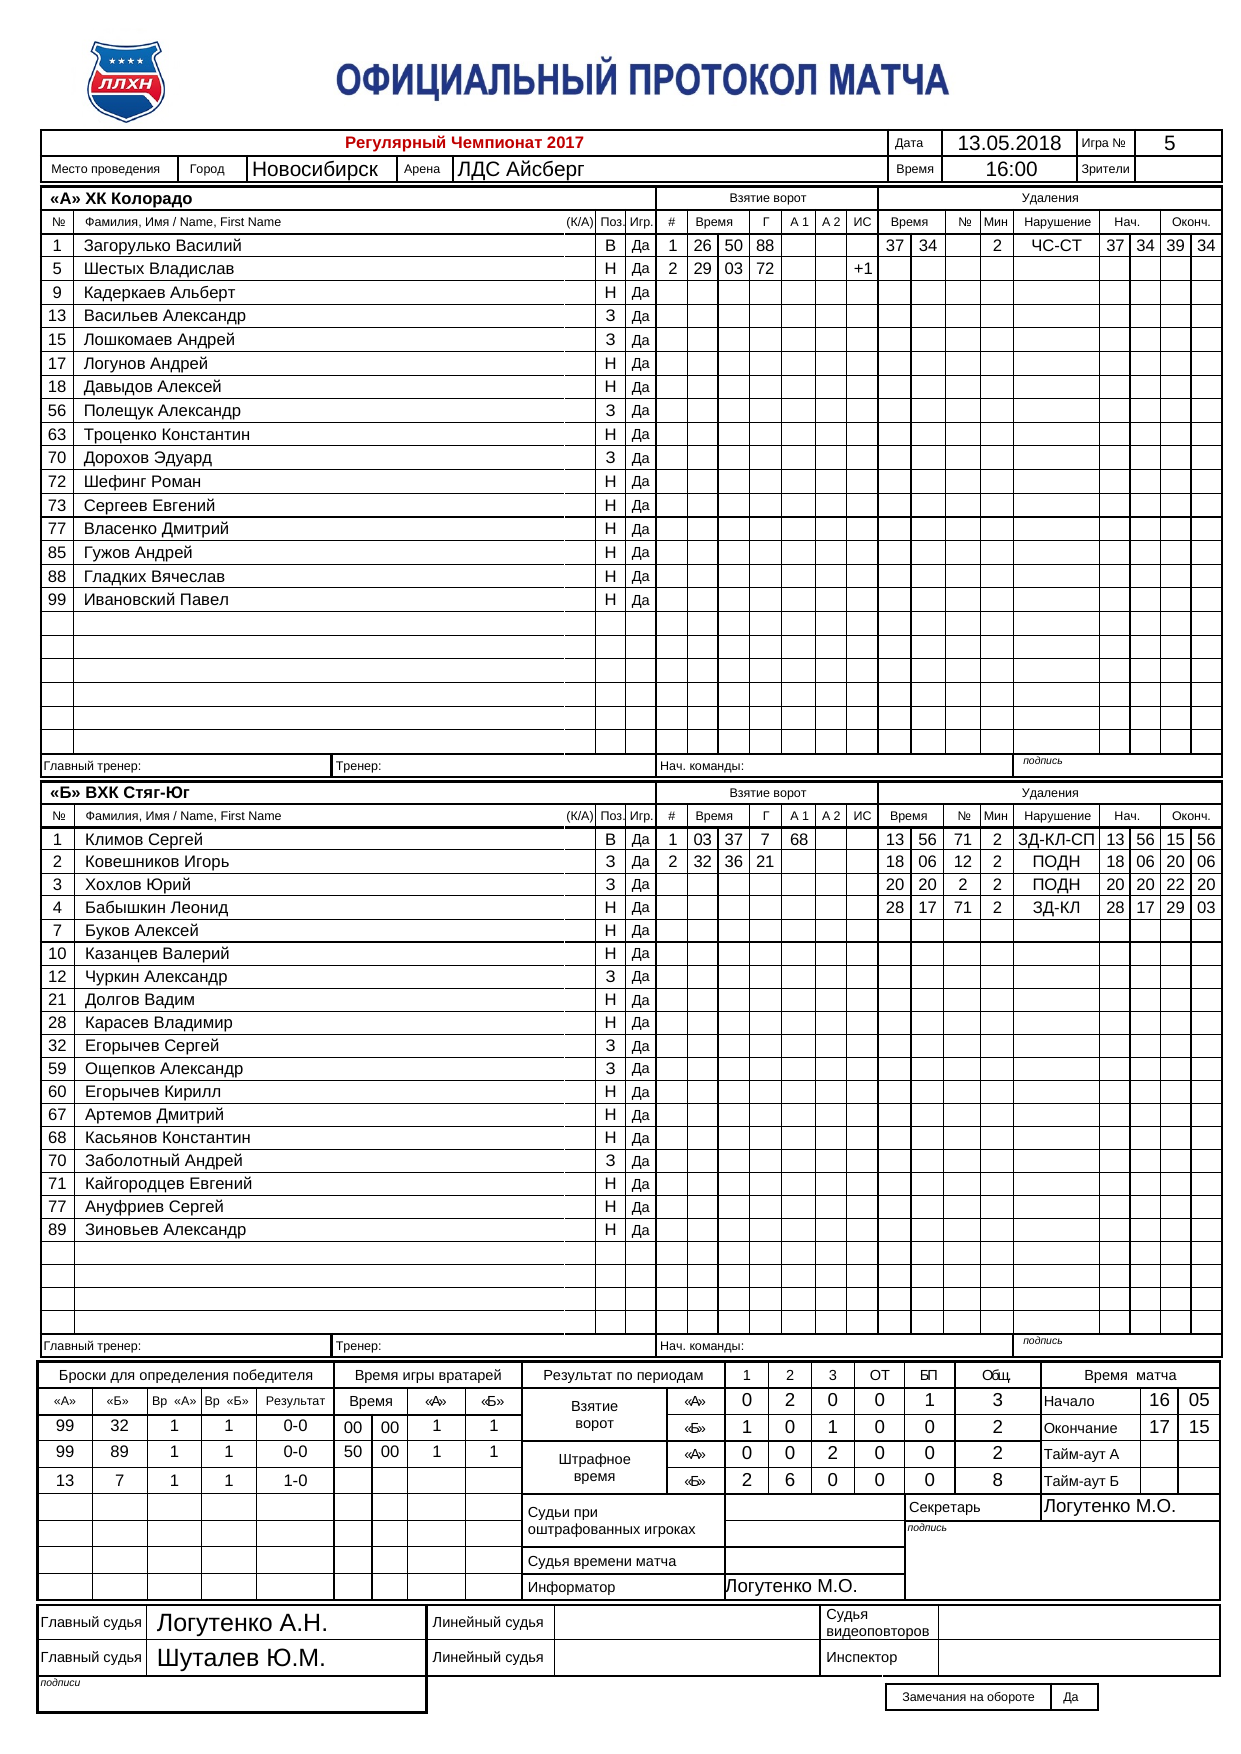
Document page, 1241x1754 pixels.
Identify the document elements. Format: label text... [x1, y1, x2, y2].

table_cell З [596, 874, 625, 895]
table_cell Да [626, 588, 655, 611]
table_cell [596, 1311, 625, 1333]
table_cell [816, 1058, 846, 1079]
table_cell [750, 1127, 781, 1149]
table_cell [912, 352, 945, 374]
table_cell [879, 446, 910, 469]
table_cell [944, 943, 980, 964]
table_cell Да [626, 376, 655, 398]
table_cell [946, 707, 980, 729]
table_cell [816, 1288, 846, 1310]
table_cell [1131, 683, 1160, 706]
table_cell [782, 1150, 815, 1172]
table_cell [1161, 352, 1190, 374]
table_cell [847, 1104, 877, 1126]
table_cell [688, 1012, 717, 1033]
table_cell [816, 1035, 846, 1057]
table_cell [148, 1547, 201, 1573]
table_cell [946, 328, 980, 351]
table_cell [42, 707, 73, 729]
table_cell [1014, 281, 1099, 303]
table_cell [847, 850, 877, 872]
table_cell [1100, 541, 1129, 564]
table_cell [565, 1196, 595, 1218]
table_cell [847, 1150, 877, 1172]
picture [5, 28, 1179, 129]
table_cell Да [626, 470, 655, 493]
table_cell 36 [719, 850, 749, 872]
table_cell [688, 1219, 717, 1241]
table_cell [565, 494, 595, 516]
table_cell «А» [408, 1389, 465, 1413]
table_cell Чуркин Александр [75, 966, 564, 987]
table_cell Полещук Александр [74, 399, 564, 422]
table_cell [879, 1081, 910, 1103]
table_cell [1014, 1035, 1099, 1057]
table_cell Игр. [626, 211, 655, 233]
table_cell [657, 1173, 687, 1195]
table_cell [42, 659, 73, 682]
table_cell [1161, 328, 1190, 351]
table_cell [816, 1173, 846, 1195]
table_cell [565, 1150, 595, 1172]
table_cell 06 [1131, 850, 1160, 872]
table_cell [1131, 1173, 1160, 1195]
table_cell [847, 446, 877, 469]
table_cell [657, 707, 687, 729]
table_cell [1014, 494, 1099, 516]
table_cell [816, 966, 846, 987]
table_cell [847, 565, 877, 587]
table_cell [944, 1012, 980, 1033]
table_cell 00 [373, 1416, 407, 1440]
table_cell [782, 730, 815, 753]
table_cell [565, 446, 595, 469]
table_cell [879, 1242, 910, 1264]
table_cell [596, 1288, 625, 1310]
table_cell [1161, 494, 1190, 516]
table_cell [1131, 636, 1160, 658]
table_cell [816, 257, 846, 280]
table_cell [1131, 989, 1160, 1011]
table_cell [719, 730, 749, 753]
table_cell [1161, 966, 1190, 987]
table_cell [1192, 423, 1221, 445]
table_cell [565, 1058, 595, 1079]
table_cell [782, 1196, 815, 1218]
table_cell [981, 541, 1013, 564]
table_cell № [944, 805, 980, 826]
table_cell Н [596, 588, 625, 611]
table_cell [719, 376, 749, 398]
table_cell 12 [42, 966, 74, 987]
table_cell [981, 588, 1013, 611]
table_cell [944, 1219, 980, 1241]
table_cell [782, 446, 815, 469]
table_cell 1 [812, 1415, 854, 1440]
table_cell Результат [257, 1389, 333, 1413]
table_cell [688, 1196, 717, 1218]
table_cell Н [596, 1219, 625, 1241]
table_cell [688, 1288, 717, 1310]
table_cell 67 [42, 1104, 74, 1126]
table_cell [1100, 1288, 1129, 1310]
table_cell [719, 1127, 749, 1149]
table_cell [946, 588, 980, 611]
table_cell [816, 470, 846, 493]
table_cell [1014, 1012, 1099, 1033]
table_cell [750, 683, 781, 706]
table_cell 17 [912, 896, 943, 918]
table_cell Зрители [1078, 157, 1134, 181]
table_cell Н [596, 423, 625, 445]
table_cell [1100, 470, 1129, 493]
table_cell [847, 1127, 877, 1149]
table_cell [912, 399, 945, 422]
table_cell [847, 305, 877, 327]
table_cell 9 [42, 281, 73, 303]
table_cell [981, 1104, 1013, 1126]
table_cell [42, 1242, 74, 1264]
table_cell 63 [42, 423, 73, 445]
table_cell [981, 423, 1013, 445]
table_cell [816, 235, 846, 256]
table_cell [1192, 683, 1221, 706]
table_cell [782, 1104, 815, 1126]
table_cell [565, 989, 595, 1011]
table_cell [688, 1104, 717, 1126]
table_cell [1131, 399, 1160, 422]
table_cell 34 [1131, 235, 1160, 256]
table_cell [981, 1081, 1013, 1103]
table_cell 0 [855, 1415, 904, 1440]
table_cell [912, 1288, 943, 1310]
table_cell [1100, 1196, 1129, 1218]
table_cell ИС [847, 211, 877, 233]
table_cell [719, 659, 749, 682]
table_cell [847, 707, 877, 729]
table_cell [1192, 1196, 1221, 1218]
table_cell 06 [912, 850, 943, 872]
table_cell [719, 989, 749, 1011]
table_cell 15 [42, 328, 73, 351]
table_cell 1 [148, 1416, 201, 1440]
table_cell [657, 1242, 687, 1264]
table_cell [688, 896, 717, 918]
table_cell [816, 612, 846, 634]
table_cell А 2 [816, 805, 846, 826]
table_cell Артемов Дмитрий [75, 1104, 564, 1126]
table_cell [981, 1127, 1013, 1149]
table_header ОТ [855, 1363, 904, 1387]
table_cell Хохлов Юрий [75, 874, 564, 895]
table_cell [750, 305, 781, 327]
table_cell [657, 1012, 687, 1033]
table_cell [74, 636, 564, 658]
table_cell Штрафное время [523, 1442, 666, 1493]
table_cell [1014, 565, 1099, 587]
table_cell [719, 352, 749, 374]
table_cell [750, 1150, 781, 1172]
table_cell «Б» [668, 1468, 724, 1493]
table_cell [750, 565, 781, 587]
table_cell [1131, 565, 1160, 587]
table_cell [657, 1081, 687, 1103]
table_cell [944, 989, 980, 1011]
table_cell [879, 1219, 910, 1241]
table_cell 3 [956, 1389, 1040, 1413]
table_cell [565, 659, 595, 682]
table_cell [719, 1288, 749, 1310]
table_cell Сергеев Евгений [74, 494, 564, 516]
table_cell [565, 1127, 595, 1149]
table_cell [879, 1127, 910, 1149]
table_cell [688, 966, 717, 987]
table_cell [657, 494, 687, 516]
table_cell [688, 541, 717, 564]
table_cell [816, 376, 846, 398]
table_cell [1131, 1150, 1160, 1172]
table_cell 1 [202, 1441, 256, 1467]
table_cell [816, 588, 846, 611]
table_cell [816, 1219, 846, 1241]
table_cell 15 [1179, 1415, 1219, 1440]
table_cell [688, 328, 717, 351]
table_cell [912, 446, 945, 469]
table_cell [1100, 1265, 1129, 1287]
table_cell [912, 1127, 943, 1149]
table_cell [946, 376, 980, 398]
table_cell [1161, 541, 1190, 564]
table_cell [1014, 966, 1099, 987]
table_cell Да [626, 352, 655, 374]
table_cell [782, 376, 815, 398]
table_cell [981, 328, 1013, 351]
table_cell [944, 1104, 980, 1126]
table_cell [1192, 565, 1221, 587]
table_cell [1131, 470, 1160, 493]
table_cell ЗД-КЛ-СП [1014, 829, 1099, 849]
table_cell [816, 399, 846, 422]
table_cell [657, 943, 687, 964]
table_cell [1141, 1441, 1177, 1467]
table_cell [750, 1104, 781, 1126]
table_cell [981, 257, 1013, 280]
table_cell [879, 399, 910, 422]
table_cell Васильев Александр [74, 305, 564, 327]
table_cell [782, 541, 815, 564]
table_cell 06 [1192, 850, 1221, 872]
table_cell [944, 920, 980, 941]
table_cell [782, 257, 815, 280]
table_cell [1161, 659, 1190, 682]
table_cell [782, 1265, 815, 1287]
table_cell [879, 659, 910, 682]
table_cell [847, 1173, 877, 1195]
table_cell [912, 683, 945, 706]
table_cell Линейный судья [428, 1606, 554, 1639]
table_cell [1100, 1012, 1129, 1033]
table_cell 5 [42, 257, 73, 280]
table_cell [1131, 1311, 1160, 1333]
table_cell [782, 1311, 815, 1333]
table_cell [1014, 1219, 1099, 1241]
table_cell [944, 1081, 980, 1103]
table_cell Ощепков Александр [75, 1058, 564, 1079]
table_cell [750, 281, 781, 303]
table_cell [879, 707, 910, 729]
table_cell [946, 636, 980, 658]
table_cell Город [179, 157, 246, 181]
table_cell [782, 1081, 815, 1103]
table_cell Власенко Дмитрий [74, 518, 564, 540]
table_cell [257, 1521, 333, 1546]
table_cell [75, 1242, 564, 1264]
table_cell 2 [726, 1468, 768, 1493]
table_cell [688, 470, 717, 493]
table_cell [1161, 1196, 1190, 1218]
table_cell 0 [726, 1442, 768, 1467]
table_cell [816, 1242, 846, 1264]
table_cell [912, 1150, 943, 1172]
table_cell 2 [981, 235, 1013, 256]
table_cell [912, 966, 943, 987]
table_cell [939, 1606, 1219, 1639]
table_cell 1 [148, 1468, 201, 1493]
table_cell [657, 1150, 687, 1172]
table_cell [782, 683, 815, 706]
table_cell [1100, 305, 1129, 327]
table_cell [202, 1521, 256, 1546]
table_cell [373, 1574, 407, 1599]
table_cell [74, 730, 564, 753]
table_cell [93, 1521, 147, 1546]
table_cell 18 [42, 376, 73, 398]
table_cell 70 [42, 1150, 74, 1172]
table_cell 71 [944, 896, 980, 918]
table_cell [719, 281, 749, 303]
table_cell [816, 707, 846, 729]
table_cell [912, 989, 943, 1011]
table_cell [847, 1196, 877, 1218]
table_cell [688, 1173, 717, 1195]
table_cell Главный тренер: [42, 755, 330, 776]
table_cell [946, 423, 980, 445]
table_cell [1014, 683, 1099, 706]
table_cell Да [626, 305, 655, 327]
table_cell [1014, 707, 1099, 729]
table_cell [1100, 399, 1129, 422]
table_cell Да [626, 829, 655, 849]
table_cell Время [335, 1389, 407, 1413]
table_cell Время [688, 805, 749, 826]
table_cell [946, 683, 980, 706]
table_cell [1161, 1242, 1190, 1264]
table_cell [981, 1242, 1013, 1264]
table_cell Н [596, 352, 625, 374]
table_cell 03 [1192, 896, 1221, 918]
table_cell [1014, 1196, 1099, 1218]
table_cell [688, 446, 717, 469]
table_cell 56 [1131, 829, 1160, 849]
table_cell Долгов Вадим [75, 989, 564, 1011]
table_cell [981, 943, 1013, 964]
table_header Дата [889, 131, 941, 155]
table_cell [719, 494, 749, 516]
table_cell ПОДН [1014, 874, 1099, 895]
table_cell 03 [688, 829, 717, 849]
table_header 1 [726, 1363, 768, 1387]
table_cell [946, 446, 980, 469]
table_cell [565, 612, 595, 634]
table_cell 1 [408, 1441, 465, 1467]
table_cell [1131, 588, 1160, 611]
table_cell [1014, 920, 1099, 941]
table_cell 32 [42, 1035, 74, 1057]
table_cell 1 [202, 1468, 256, 1493]
table_cell Лошкомаев Андрей [74, 328, 564, 351]
table_cell [750, 1173, 781, 1195]
table_cell [1161, 1311, 1190, 1333]
table_cell [657, 989, 687, 1011]
table_cell [1014, 612, 1099, 634]
table_cell +1 [847, 257, 877, 280]
table_cell [981, 1150, 1013, 1172]
table_cell [1192, 352, 1221, 374]
table_cell [912, 328, 945, 351]
table_cell З [596, 399, 625, 422]
table_cell [1131, 305, 1160, 327]
table_cell [1192, 1173, 1221, 1195]
table_cell 7 [93, 1468, 147, 1493]
table_cell [847, 235, 877, 256]
table_cell [981, 446, 1013, 469]
table_cell ИС [847, 805, 877, 826]
table_cell [1192, 281, 1221, 303]
table_cell Вр «А» [148, 1389, 201, 1413]
table_cell [944, 1035, 980, 1057]
table_cell [847, 636, 877, 658]
table_cell [946, 494, 980, 516]
table_cell 77 [42, 1196, 74, 1218]
table_cell 00 [335, 1416, 371, 1440]
table_cell А 1 [782, 805, 815, 826]
table_cell [719, 1265, 749, 1287]
table_cell Да [626, 1081, 655, 1103]
table_header Броски для определения победителя [39, 1363, 333, 1387]
table_cell [688, 1035, 717, 1057]
table_cell 32 [93, 1416, 147, 1440]
table_cell [750, 1288, 781, 1310]
table_cell В [596, 235, 625, 256]
table_cell [42, 1265, 74, 1287]
table_cell [688, 612, 717, 634]
table_cell [782, 1173, 815, 1195]
table_cell А 1 [782, 211, 815, 233]
table_cell 7 [42, 920, 74, 941]
table_cell подпись [1014, 1335, 1221, 1356]
table_cell [719, 588, 749, 611]
table_cell [1192, 966, 1221, 987]
table_cell Кадеркаев Альберт [74, 281, 564, 303]
table_cell Бабышкин Леонид [75, 896, 564, 918]
table_cell [946, 281, 980, 303]
table_cell [912, 257, 945, 280]
table_header 13.05.2018 [943, 131, 1076, 155]
table_cell [879, 494, 910, 516]
table_cell [335, 1521, 371, 1546]
table_cell [657, 874, 687, 895]
table_cell [879, 966, 910, 987]
table_cell [1192, 305, 1221, 327]
table_cell [688, 683, 717, 706]
table_cell [912, 1173, 943, 1195]
table_cell 59 [42, 1058, 74, 1079]
table_cell [1161, 305, 1190, 327]
table_cell [750, 1012, 781, 1033]
table_cell Да [626, 989, 655, 1011]
table_cell [74, 707, 564, 729]
table_cell [1161, 1012, 1190, 1033]
table_cell [1014, 1127, 1099, 1149]
table_cell [750, 989, 781, 1011]
table_cell З [596, 966, 625, 987]
table_cell [879, 1104, 910, 1126]
table_cell А 2 [816, 211, 846, 233]
table_cell [1100, 636, 1129, 658]
table_cell 18 [879, 850, 910, 872]
table_cell [688, 1058, 717, 1079]
table_cell [816, 328, 846, 351]
table_cell Инспектор [821, 1640, 938, 1675]
table_cell З [596, 328, 625, 351]
table_cell [1179, 1441, 1219, 1467]
table_cell [1161, 565, 1190, 587]
table_cell 99 [39, 1416, 92, 1440]
table_cell [1131, 659, 1160, 682]
table_cell В [596, 829, 625, 849]
table_cell [981, 1288, 1013, 1310]
table_cell [555, 1606, 819, 1639]
table_cell [816, 659, 846, 682]
table_cell [719, 328, 749, 351]
table_cell 16:00 [943, 157, 1076, 181]
table_cell [1014, 659, 1099, 682]
table_cell [750, 966, 781, 987]
table_cell [912, 423, 945, 445]
table_cell Ивановский Павел [74, 588, 564, 611]
table_cell [1100, 446, 1129, 469]
table_cell Н [596, 257, 625, 280]
table_cell [1100, 352, 1129, 374]
table_cell [1014, 730, 1099, 753]
table_cell 72 [750, 257, 781, 280]
table_cell [1161, 730, 1190, 753]
table_cell [657, 376, 687, 398]
table_cell 2 [981, 896, 1013, 918]
table_cell [1100, 518, 1129, 540]
table_cell 50 [719, 235, 749, 256]
table_cell [879, 943, 910, 964]
table_cell [981, 636, 1013, 658]
table_cell [750, 352, 781, 374]
table_cell [596, 707, 625, 729]
table_cell [912, 305, 945, 327]
table_cell Тренер: [333, 755, 655, 776]
table_cell [1192, 1035, 1221, 1057]
table_cell [39, 1547, 92, 1573]
table_cell [688, 707, 717, 729]
table_cell [657, 352, 687, 374]
table_cell 21 [42, 989, 74, 1011]
table_cell З [596, 446, 625, 469]
table_cell [719, 1035, 749, 1057]
table_cell «Б» [93, 1389, 147, 1413]
table_cell Казанцев Валерий [75, 943, 564, 964]
table_cell [565, 1311, 595, 1333]
table_cell [688, 518, 717, 540]
table_cell [912, 659, 945, 682]
table_cell [912, 636, 945, 658]
table_cell [816, 829, 846, 849]
table_cell [688, 1081, 717, 1103]
table_cell 1 [408, 1416, 465, 1440]
table_cell [946, 470, 980, 493]
table_cell [719, 1242, 749, 1264]
table_cell [75, 1288, 564, 1310]
table_cell Егорычев Сергей [75, 1035, 564, 1057]
table_cell [466, 1521, 521, 1546]
table_cell [1131, 376, 1160, 398]
table_cell [148, 1494, 201, 1520]
table_cell [1014, 1104, 1099, 1126]
table_cell [847, 328, 877, 351]
table_cell [1192, 1058, 1221, 1079]
table_cell [719, 541, 749, 564]
table_cell [565, 352, 595, 374]
table_cell [816, 1012, 846, 1033]
table_cell [1131, 1196, 1160, 1218]
table_cell [879, 1150, 910, 1172]
table_cell [1099, 1682, 1220, 1711]
table_cell [719, 1150, 749, 1172]
table_cell [428, 1677, 882, 1711]
table_cell Поз. [596, 211, 625, 233]
table_cell № [42, 805, 74, 826]
table_cell [750, 470, 781, 493]
table_cell [981, 1311, 1013, 1333]
table_cell Н [596, 1081, 625, 1103]
table_cell [719, 470, 749, 493]
table_cell [1014, 328, 1099, 351]
table_cell [912, 1104, 943, 1126]
table_cell [466, 1547, 521, 1573]
table_cell [1161, 1265, 1190, 1287]
table_cell [1161, 518, 1190, 540]
table_cell [39, 1521, 92, 1546]
table_cell Да [626, 423, 655, 445]
table_cell [1192, 636, 1221, 658]
table_cell [1131, 943, 1160, 964]
table_cell [1014, 518, 1099, 540]
table_cell [1161, 707, 1190, 729]
table_cell [816, 565, 846, 587]
table_cell [1192, 446, 1221, 469]
table_cell [1131, 966, 1160, 987]
table_cell [912, 565, 945, 587]
table_cell 2 [944, 874, 980, 895]
table_cell [1192, 470, 1221, 493]
table_cell [946, 518, 980, 540]
table_cell Зиновьев Александр [75, 1219, 564, 1241]
table_cell 17 [1131, 896, 1160, 918]
table_cell 32 [688, 850, 717, 872]
table_cell [981, 281, 1013, 303]
table_cell Да [626, 281, 655, 303]
table_cell [1161, 1127, 1190, 1149]
table_cell Ковешников Игорь [75, 850, 564, 872]
table_cell 21 [750, 850, 781, 872]
table_cell [750, 920, 781, 941]
table_cell [1131, 920, 1160, 941]
table_cell [565, 1104, 595, 1126]
table_header Игра № [1078, 131, 1134, 155]
table_cell 20 [1100, 874, 1129, 895]
table_cell [719, 966, 749, 987]
table_cell [657, 1127, 687, 1149]
table_cell 2 [981, 829, 1013, 849]
table_cell [847, 730, 877, 753]
table_cell [1192, 659, 1221, 682]
table_cell [879, 1196, 910, 1218]
table_cell подпись [1014, 755, 1221, 776]
table_cell [782, 1012, 815, 1033]
table_cell [847, 1058, 877, 1079]
table_cell [1131, 446, 1160, 469]
table_cell [782, 920, 815, 941]
table_cell 13 [42, 305, 73, 327]
table_cell [565, 966, 595, 987]
table_cell [565, 896, 595, 918]
table_cell ЧС-СТ [1014, 235, 1099, 256]
table_cell 2 [981, 874, 1013, 895]
table_cell Секретарь [906, 1495, 1040, 1520]
table_cell [847, 518, 877, 540]
table_cell [946, 235, 980, 256]
table_cell [148, 1521, 201, 1546]
table_cell 88 [42, 565, 73, 587]
table_cell [847, 541, 877, 564]
table_cell [750, 1219, 781, 1241]
table_cell [782, 588, 815, 611]
table_cell [596, 683, 625, 706]
table_cell Логунов Андрей [74, 352, 564, 374]
table_cell Да [626, 966, 655, 987]
table_cell 34 [912, 235, 945, 256]
table_cell [847, 423, 877, 445]
table_cell [719, 305, 749, 327]
table_cell [719, 1173, 749, 1195]
table_cell [726, 1495, 904, 1520]
table_cell [74, 683, 564, 706]
table_cell [42, 612, 73, 634]
table_cell [946, 352, 980, 374]
table_cell Да [626, 1173, 655, 1195]
table_cell [657, 541, 687, 564]
table_cell [1131, 1035, 1160, 1057]
table_cell Нарушение [1014, 211, 1099, 233]
table_header «Б» ВХК Стяг-Юг [42, 783, 655, 803]
table_cell [626, 1265, 655, 1287]
table_cell # [657, 211, 687, 233]
table_cell [912, 730, 945, 753]
table_cell [981, 1012, 1013, 1033]
table_cell [42, 1311, 74, 1333]
table_cell Логутенко М.О. [726, 1575, 904, 1599]
table_cell [408, 1494, 465, 1520]
table_cell Тренер: [333, 1335, 655, 1356]
table_cell [981, 518, 1013, 540]
table_cell [719, 683, 749, 706]
table_cell [565, 1242, 595, 1264]
table_cell [847, 494, 877, 516]
table_cell [946, 399, 980, 422]
table_cell [750, 730, 781, 753]
table_cell ЛДС Айсберг [454, 157, 887, 181]
table_cell Н [596, 281, 625, 303]
table_cell 17 [42, 352, 73, 374]
table_cell [782, 1058, 815, 1079]
table_cell [879, 612, 910, 634]
table_cell [1131, 328, 1160, 351]
table_cell [1014, 1150, 1099, 1172]
table_cell [565, 1288, 595, 1310]
table_cell [1131, 494, 1160, 516]
table_cell [565, 541, 595, 564]
table_cell [688, 1265, 717, 1287]
table_cell [719, 1081, 749, 1103]
table_cell [688, 423, 717, 445]
table_cell [596, 659, 625, 682]
table_cell [657, 1288, 687, 1310]
table_cell [1192, 588, 1221, 611]
table_cell «А» [668, 1442, 724, 1467]
table_cell [565, 376, 595, 398]
table_cell [750, 1058, 781, 1079]
table_cell [688, 1242, 717, 1264]
table_cell [657, 966, 687, 987]
table_cell [688, 1150, 717, 1172]
table_cell [847, 470, 877, 493]
table_cell [847, 1265, 877, 1287]
table_cell 1 [148, 1441, 201, 1467]
table_cell [719, 896, 749, 918]
table_cell [782, 943, 815, 964]
table_cell [1100, 1242, 1129, 1264]
table_cell [750, 1081, 781, 1103]
table_cell [1161, 989, 1190, 1011]
table_cell [750, 541, 781, 564]
table_cell 20 [1192, 874, 1221, 895]
table_cell 1 [905, 1389, 954, 1413]
table_cell 12 [944, 850, 980, 872]
table_cell [1100, 1127, 1129, 1149]
table_cell [981, 352, 1013, 374]
table_header Регулярный Чемпионат 2017 [42, 131, 887, 155]
table_cell [879, 305, 910, 327]
table_cell [912, 588, 945, 611]
table_cell [750, 376, 781, 398]
table_header 2 [769, 1363, 811, 1387]
table_cell [750, 1035, 781, 1057]
table_cell 99 [42, 588, 73, 611]
table_cell [847, 989, 877, 1011]
table_cell [657, 1265, 687, 1287]
table_cell [1161, 636, 1190, 658]
table_cell [750, 943, 781, 964]
table_cell З [596, 1058, 625, 1079]
table_cell [1192, 1311, 1221, 1333]
table_cell [944, 966, 980, 987]
table_cell Н [596, 943, 625, 964]
table_cell Нач. [1100, 211, 1160, 233]
table_cell 29 [1161, 896, 1190, 918]
table_cell 29 [688, 257, 717, 280]
table_cell 0 [855, 1389, 904, 1413]
table_cell [816, 943, 846, 964]
table_cell [816, 920, 846, 941]
table_cell [688, 376, 717, 398]
table_cell [657, 305, 687, 327]
table_cell Да [626, 257, 655, 280]
table_cell 28 [42, 1012, 74, 1033]
table_cell 2 [981, 850, 1013, 872]
table_cell [688, 1127, 717, 1149]
table_cell [981, 399, 1013, 422]
table_cell 2 [956, 1442, 1040, 1467]
table_cell Нач. команды: [657, 755, 1012, 776]
table_cell [565, 1081, 595, 1103]
table_cell [1014, 541, 1099, 564]
table_cell [1161, 1173, 1190, 1195]
table_cell [657, 1196, 687, 1218]
table_cell [626, 636, 655, 658]
table_cell [1014, 1058, 1099, 1079]
table_cell Да [626, 1150, 655, 1172]
table_cell [782, 565, 815, 587]
table_cell Троценко Константин [74, 423, 564, 445]
table_cell [782, 235, 815, 256]
table_cell [944, 1058, 980, 1079]
table_cell 20 [1161, 850, 1190, 872]
table_cell [42, 1288, 74, 1310]
table_cell [1014, 470, 1099, 493]
table_cell [1131, 1265, 1160, 1287]
table_cell [847, 281, 877, 303]
table_cell [1131, 541, 1160, 564]
table_cell Окончание [1042, 1415, 1140, 1440]
table_cell [847, 1219, 877, 1241]
table_cell [1192, 494, 1221, 516]
table_cell [688, 659, 717, 682]
table_cell [719, 1058, 749, 1079]
table_cell [1131, 1081, 1160, 1103]
table_cell 85 [42, 541, 73, 564]
table_cell [565, 683, 595, 706]
table_cell [1131, 612, 1160, 634]
table_cell [408, 1468, 465, 1493]
table_cell [373, 1521, 407, 1546]
table_cell Н [596, 1104, 625, 1126]
table_cell [1161, 920, 1190, 941]
table_cell [782, 423, 815, 445]
table_cell [816, 1150, 846, 1172]
table_cell [981, 565, 1013, 587]
table_cell [1161, 1150, 1190, 1172]
table_cell Судья времени матча [523, 1548, 724, 1573]
table_cell [74, 659, 564, 682]
table_cell Г [750, 805, 781, 826]
table_cell Логутенко М.О. [1042, 1495, 1219, 1520]
table_cell 99 [39, 1441, 92, 1467]
table_cell [782, 470, 815, 493]
table_cell Мин [981, 211, 1013, 233]
table_cell 89 [42, 1219, 74, 1241]
table_cell [657, 659, 687, 682]
table_cell [816, 281, 846, 303]
table_cell Г [750, 211, 781, 233]
table_cell [879, 541, 910, 564]
table_cell [879, 1265, 910, 1287]
table_cell [1014, 989, 1099, 1011]
table_cell [1131, 1242, 1160, 1264]
table_cell [1100, 1035, 1129, 1057]
table_cell Заболотный Андрей [75, 1150, 564, 1172]
table_cell [847, 1242, 877, 1264]
table_cell Н [596, 1127, 625, 1149]
table_cell 60 [42, 1081, 74, 1103]
table_cell [565, 235, 595, 256]
table_cell [596, 730, 625, 753]
table_cell [1192, 707, 1221, 729]
table_cell подпись [906, 1522, 1219, 1599]
table_cell подписи [39, 1677, 425, 1711]
table_cell [782, 1288, 815, 1310]
table_cell [1131, 352, 1160, 374]
table_cell [657, 399, 687, 422]
table_cell 16 [1141, 1389, 1177, 1413]
table_cell «А» [39, 1389, 92, 1413]
table_cell [626, 659, 655, 682]
table_cell Н [596, 989, 625, 1011]
table_cell [719, 1012, 749, 1033]
table_cell [879, 588, 910, 611]
table_cell 3 [42, 874, 74, 895]
table_cell [335, 1494, 371, 1520]
table_cell [657, 1104, 687, 1126]
table_cell [1014, 305, 1099, 327]
table_cell Да [626, 494, 655, 516]
table_cell [1161, 446, 1190, 469]
table_cell [688, 281, 717, 303]
table_cell [816, 1311, 846, 1333]
table_cell [626, 707, 655, 729]
table_cell [847, 352, 877, 374]
table_cell [657, 1311, 687, 1333]
table_cell [847, 943, 877, 964]
table_cell [1192, 730, 1221, 753]
table_cell [782, 874, 815, 895]
table_cell [1100, 1058, 1129, 1079]
table_cell Судья видеоповторов [821, 1606, 938, 1639]
table_cell 70 [42, 446, 73, 469]
table_cell [879, 1173, 910, 1195]
table_cell [1131, 1288, 1160, 1310]
table_cell [466, 1494, 521, 1520]
table_cell [719, 920, 749, 941]
table_cell Фамилия, Имя / Name, First Name [75, 805, 565, 826]
table_cell [750, 518, 781, 540]
table_cell Информатор [523, 1575, 724, 1599]
table_cell Н [596, 1173, 625, 1195]
table_cell ПОДН [1014, 850, 1099, 872]
table_cell [565, 423, 595, 445]
table_cell [1100, 1219, 1129, 1241]
table_cell Да [626, 1035, 655, 1057]
table_cell [816, 423, 846, 445]
table_cell Н [596, 920, 625, 941]
table_cell [657, 896, 687, 918]
table_cell [596, 612, 625, 634]
table_cell 20 [1131, 874, 1160, 895]
table_cell [75, 1311, 564, 1333]
table_cell [466, 1574, 521, 1599]
table_cell [750, 707, 781, 729]
table_cell [565, 257, 595, 280]
table_cell 37 [1100, 235, 1129, 256]
table_cell [944, 1288, 980, 1310]
table_cell 28 [879, 896, 910, 918]
table_cell [1100, 683, 1129, 706]
table_cell [981, 683, 1013, 706]
table_cell [596, 1265, 625, 1287]
table_cell [42, 730, 73, 753]
table_cell [596, 1242, 625, 1264]
table_cell Место проведения [42, 157, 177, 181]
table_cell [981, 305, 1013, 327]
table_cell 03 [719, 257, 749, 280]
table_cell [626, 730, 655, 753]
table_cell Да [626, 446, 655, 469]
table_cell [912, 376, 945, 398]
table_cell [373, 1547, 407, 1573]
table_cell [1192, 399, 1221, 422]
table_cell [565, 730, 595, 753]
table_cell [750, 423, 781, 445]
table_cell Н [596, 565, 625, 587]
table_cell [1192, 612, 1221, 634]
table_cell [847, 1035, 877, 1057]
table_cell [1100, 966, 1129, 987]
table_cell Дорохов Эдуард [74, 446, 564, 469]
table_cell [847, 1081, 877, 1103]
table_cell [879, 636, 910, 658]
table_cell [1131, 1104, 1160, 1126]
table_cell [847, 920, 877, 941]
table_cell 1 [202, 1416, 256, 1440]
table_cell [565, 565, 595, 587]
table_cell [1161, 943, 1190, 964]
table_cell [750, 494, 781, 516]
table_cell [335, 1547, 371, 1573]
table_cell [879, 352, 910, 374]
table_cell Нач. [1100, 805, 1160, 826]
table_cell [688, 565, 717, 587]
table_cell [912, 1058, 943, 1079]
table_cell [782, 1242, 815, 1264]
table_cell [1014, 1242, 1099, 1264]
table_cell [847, 612, 877, 634]
table_cell [847, 588, 877, 611]
table_cell [565, 1173, 595, 1195]
table_cell 68 [42, 1127, 74, 1149]
table_cell [657, 423, 687, 445]
table_cell [939, 1640, 1219, 1675]
table_cell [816, 1196, 846, 1218]
table_cell Да [626, 1012, 655, 1033]
table_cell Логутенко А.Н. [147, 1606, 425, 1639]
table_cell [688, 943, 717, 964]
table_cell 71 [42, 1173, 74, 1195]
table_cell [565, 920, 595, 941]
table_cell Да [626, 1219, 655, 1241]
table_cell 0 [812, 1468, 854, 1493]
table_cell 05 [1179, 1389, 1219, 1413]
table_cell [981, 1173, 1013, 1195]
table_cell [782, 850, 815, 872]
table_cell [74, 612, 564, 634]
table_cell [726, 1521, 904, 1546]
table_cell 0 [855, 1442, 904, 1467]
table_header Взятие ворот [657, 188, 877, 209]
table_cell Да [626, 896, 655, 918]
table_cell 22 [1161, 874, 1190, 895]
table_cell [657, 588, 687, 611]
table_cell [565, 399, 595, 422]
table_cell [1131, 1219, 1160, 1241]
table_cell [816, 1127, 846, 1149]
table_cell [816, 1081, 846, 1103]
table_cell [1161, 1081, 1190, 1103]
table_cell [466, 1468, 521, 1493]
table_cell [981, 1058, 1013, 1079]
table_cell Да [626, 920, 655, 941]
table_cell [719, 423, 749, 445]
table_cell (К/А) [565, 211, 595, 233]
table_cell [816, 683, 846, 706]
table_cell [912, 920, 943, 941]
table_cell [719, 1104, 749, 1126]
table_cell [408, 1521, 465, 1546]
table_cell [657, 328, 687, 351]
table_cell [688, 494, 717, 516]
table_cell [981, 376, 1013, 398]
table_cell 2 [812, 1442, 854, 1467]
table_cell [1131, 281, 1160, 303]
table_cell [1141, 1468, 1177, 1493]
table_cell [782, 612, 815, 634]
table_cell Н [596, 518, 625, 540]
table_cell [1192, 920, 1221, 941]
table_cell Да [626, 1104, 655, 1126]
table_cell [565, 1219, 595, 1241]
table_cell [981, 659, 1013, 682]
table_cell [626, 1288, 655, 1310]
table_cell [202, 1494, 256, 1520]
table_cell Время [879, 211, 945, 233]
table_cell [565, 1035, 595, 1057]
table_cell [912, 470, 945, 493]
table_cell [688, 920, 717, 941]
table_cell [912, 943, 943, 964]
table_cell [657, 1035, 687, 1057]
table_cell [782, 989, 815, 1011]
table_cell 7 [750, 829, 781, 849]
table_cell Да [626, 565, 655, 587]
table_cell 0 [905, 1468, 954, 1493]
table_cell [1100, 1150, 1129, 1172]
table_cell [335, 1468, 371, 1493]
table_cell [1100, 943, 1129, 964]
table_cell [555, 1640, 819, 1675]
table_cell [1014, 588, 1099, 611]
table_cell [257, 1494, 333, 1520]
table_cell [719, 1219, 749, 1241]
table_cell [565, 518, 595, 540]
table_header Результат по периодам [523, 1363, 724, 1387]
table_cell 0 [855, 1468, 904, 1493]
table_cell Гладких Вячеслав [74, 565, 564, 587]
table_cell [816, 850, 846, 872]
table_cell 56 [912, 829, 943, 849]
table_cell Оконч. [1161, 805, 1221, 826]
table_cell [944, 1242, 980, 1264]
table_cell [1014, 1265, 1099, 1287]
table_cell [1161, 257, 1190, 280]
table_cell Да [626, 518, 655, 540]
table_cell [879, 518, 910, 540]
table_header Взятие ворот [657, 783, 877, 803]
table_cell [750, 328, 781, 351]
table_cell [944, 1127, 980, 1149]
table_cell [42, 683, 73, 706]
table_cell [1131, 1058, 1160, 1079]
table_header Время игры вратарей [335, 1363, 521, 1387]
table_cell [750, 636, 781, 658]
table_cell [1192, 257, 1221, 280]
table_cell «А» [668, 1389, 724, 1413]
table_cell [1131, 518, 1160, 540]
table_cell [816, 352, 846, 374]
table_cell [816, 541, 846, 564]
table_cell [1100, 376, 1129, 398]
table_cell «Б » [466, 1389, 521, 1413]
table_cell Ануфриев Сергей [75, 1196, 564, 1218]
table_cell [719, 943, 749, 964]
table_cell [688, 399, 717, 422]
table_cell [1131, 1127, 1160, 1149]
table_cell [912, 1012, 943, 1033]
table_cell [946, 659, 980, 682]
table_cell [1014, 1311, 1099, 1333]
table_cell [565, 874, 595, 895]
table_cell [1192, 328, 1221, 351]
table_cell Игр. [626, 805, 655, 826]
table_cell [1192, 1127, 1221, 1149]
table_cell [719, 707, 749, 729]
table_cell [912, 1035, 943, 1057]
table_cell Шуталев Ю.М. [147, 1640, 425, 1675]
table_cell [719, 446, 749, 469]
table_cell [719, 565, 749, 587]
table_cell [879, 281, 910, 303]
table_cell [879, 328, 910, 351]
table_cell [879, 730, 910, 753]
table_cell [719, 636, 749, 658]
table_cell [688, 1311, 717, 1333]
table_cell «Б» [668, 1415, 724, 1440]
table_cell Вр «Б» [202, 1389, 256, 1413]
table_cell [408, 1574, 465, 1599]
table_cell 88 [750, 235, 781, 256]
table_cell [879, 920, 910, 941]
table_cell [257, 1574, 333, 1599]
table_cell 2 [657, 850, 687, 872]
table_cell 0 [905, 1415, 954, 1440]
table_cell Линейный судья [428, 1640, 554, 1675]
table_cell [981, 494, 1013, 516]
table_cell 0-0 [257, 1416, 333, 1440]
table_cell 77 [42, 518, 73, 540]
table_cell 2 [769, 1389, 811, 1413]
table_cell [1161, 588, 1190, 611]
table_cell [816, 636, 846, 658]
table_cell 0 [905, 1442, 954, 1467]
table_cell Судьи при оштрафованных игроках [523, 1495, 724, 1546]
table_cell [657, 470, 687, 493]
table_cell [1100, 1081, 1129, 1103]
table_cell [1131, 730, 1160, 753]
table_cell [1014, 943, 1099, 964]
table_cell Нарушение [1014, 805, 1099, 826]
table_cell Да [626, 235, 655, 256]
table_cell [847, 683, 877, 706]
table_cell [879, 989, 910, 1011]
table_cell 17 [1141, 1415, 1177, 1440]
table_cell 18 [1100, 850, 1129, 872]
table_cell [565, 281, 595, 303]
table_cell Да [626, 1196, 655, 1218]
table_cell [373, 1494, 407, 1520]
table_cell 50 [335, 1441, 371, 1467]
table_cell 56 [42, 399, 73, 422]
table_cell [75, 1265, 564, 1287]
table_cell [816, 518, 846, 540]
table_cell [879, 376, 910, 398]
table_cell 0 [769, 1442, 811, 1467]
table_cell [883, 1677, 1220, 1681]
table_cell Да [626, 943, 655, 964]
table_cell [565, 1265, 595, 1287]
table_cell [912, 612, 945, 634]
table_cell [39, 1494, 92, 1520]
table_cell [1161, 399, 1190, 422]
table_cell [1161, 281, 1190, 303]
table_cell Арена [398, 157, 452, 181]
table_cell [1161, 1104, 1190, 1126]
table_header Замечания на обороте [887, 1685, 1050, 1709]
table_cell [1192, 1081, 1221, 1103]
table_cell [1161, 612, 1190, 634]
table_cell [1131, 423, 1160, 445]
table_header Удаления [879, 188, 1221, 209]
table_cell 1-0 [257, 1468, 333, 1493]
table_cell [657, 446, 687, 469]
table_cell З [596, 1035, 625, 1057]
table_cell [657, 730, 687, 753]
table_cell [719, 1311, 749, 1333]
table_cell [1192, 1150, 1221, 1172]
table_cell Нач. команды: [657, 1335, 1012, 1356]
table_cell [688, 989, 717, 1011]
table_cell [1136, 157, 1221, 181]
table_cell 1 [657, 829, 687, 849]
table_cell [782, 399, 815, 422]
table_cell Время [879, 805, 943, 826]
table_cell № [946, 211, 980, 233]
table_cell [1131, 1012, 1160, 1033]
table_cell [750, 1196, 781, 1218]
table_cell [565, 328, 595, 351]
table_cell [879, 565, 910, 587]
table_cell Кайгородцев Евгений [75, 1173, 564, 1195]
table_header Да [1052, 1685, 1097, 1709]
table_cell Оконч. [1161, 211, 1221, 233]
table_cell 13 [879, 829, 910, 849]
table_cell [657, 518, 687, 540]
table_cell [93, 1494, 147, 1520]
table_cell [816, 989, 846, 1011]
table_cell 37 [719, 829, 749, 849]
table_cell [912, 1196, 943, 1218]
table_cell Да [626, 541, 655, 564]
table_cell [1100, 920, 1129, 941]
table_cell 2 [956, 1415, 1040, 1440]
table_cell № [42, 211, 73, 233]
table_cell 0 [726, 1389, 768, 1413]
table_cell 20 [912, 874, 943, 895]
table_cell [1100, 659, 1129, 682]
table_header 3 [812, 1363, 854, 1387]
table_cell [148, 1574, 201, 1599]
table_cell [1014, 636, 1099, 658]
table_cell 0-0 [257, 1441, 333, 1467]
table_cell З [596, 1150, 625, 1172]
table_cell [782, 707, 815, 729]
table_cell 8 [956, 1468, 1040, 1493]
table_cell [1161, 470, 1190, 493]
table_cell [847, 896, 877, 918]
table_cell Н [596, 1196, 625, 1218]
table_cell 2 [42, 850, 74, 872]
table_header Время матча [1042, 1363, 1219, 1387]
table_cell [688, 636, 717, 658]
table_cell [39, 1574, 92, 1599]
table_cell [1192, 518, 1221, 540]
table_cell [782, 281, 815, 303]
table_cell [981, 966, 1013, 987]
table_cell [879, 1012, 910, 1033]
table_cell 13 [39, 1468, 92, 1493]
table_cell [912, 1081, 943, 1103]
table_cell 13 [1100, 829, 1129, 849]
table_cell Начало [1042, 1389, 1140, 1413]
table_cell Шестых Владислав [74, 257, 564, 280]
table_cell [626, 1311, 655, 1333]
table_cell [688, 588, 717, 611]
table_cell [1100, 257, 1129, 280]
table_cell Да [626, 1127, 655, 1149]
table_cell [912, 1242, 943, 1264]
table_cell [657, 1219, 687, 1241]
table_cell # [657, 805, 687, 826]
table_cell [912, 518, 945, 540]
table_cell (К/А) [565, 805, 595, 826]
table_cell [1100, 281, 1129, 303]
table_cell [1014, 399, 1099, 422]
table_cell [782, 966, 815, 987]
table_cell [719, 1196, 749, 1218]
table_cell [816, 1104, 846, 1126]
table_cell [750, 612, 781, 634]
table_cell [657, 920, 687, 941]
table_cell [879, 1035, 910, 1057]
table_cell 26 [688, 235, 717, 256]
table_cell [688, 352, 717, 374]
table_header «А» ХК Колорадо [42, 188, 655, 209]
table_cell [1161, 1288, 1190, 1310]
table_cell 56 [1192, 829, 1221, 849]
table_cell [981, 1035, 1013, 1057]
table_cell Мин [981, 805, 1013, 826]
table_header Общ. [956, 1363, 1040, 1387]
table_cell [750, 1311, 781, 1333]
table_cell [816, 1265, 846, 1287]
table_cell [1014, 446, 1099, 469]
table_cell Да [626, 399, 655, 422]
table_cell [981, 1219, 1013, 1241]
table_cell Тайм-аут А [1042, 1441, 1140, 1467]
table_cell [719, 399, 749, 422]
table_cell [1179, 1468, 1219, 1493]
table_cell [816, 446, 846, 469]
table_cell [657, 612, 687, 634]
table_cell [93, 1547, 147, 1573]
table_cell [1100, 494, 1129, 516]
table_cell [879, 683, 910, 706]
table_cell 20 [879, 874, 910, 895]
table_cell [981, 707, 1013, 729]
table_cell Карасев Владимир [75, 1012, 564, 1033]
table_cell [657, 281, 687, 303]
table_cell Главный судья [39, 1640, 146, 1675]
table_cell 15 [1161, 829, 1190, 849]
table_header 5 [1136, 131, 1221, 155]
table_cell [981, 1265, 1013, 1287]
table_cell 4 [42, 896, 74, 918]
table_cell [626, 1242, 655, 1264]
table_cell [719, 874, 749, 895]
table_cell [1161, 1035, 1190, 1057]
table_cell Тайм-аут Б [1042, 1468, 1140, 1493]
table_cell [782, 494, 815, 516]
table_cell Н [596, 896, 625, 918]
table_cell [750, 659, 781, 682]
table_cell [981, 920, 1013, 941]
table_cell [1100, 1311, 1129, 1333]
table_cell З [596, 305, 625, 327]
table_cell [847, 1012, 877, 1033]
table_cell [847, 829, 877, 849]
table_cell [981, 470, 1013, 493]
table_cell [847, 399, 877, 422]
table_cell [816, 874, 846, 895]
table_cell [657, 1058, 687, 1079]
table_cell 0 [812, 1389, 854, 1413]
table_cell Время [688, 211, 749, 233]
table_cell Касьянов Константин [75, 1127, 564, 1149]
table_cell [1100, 730, 1129, 753]
table_cell [1100, 989, 1129, 1011]
table_cell [1014, 257, 1099, 280]
table_cell [946, 257, 980, 280]
table_cell [944, 1196, 980, 1218]
table_cell Да [626, 1058, 655, 1079]
table_cell [879, 423, 910, 445]
table_cell [657, 565, 687, 587]
table_cell [565, 850, 595, 872]
table_cell [1014, 352, 1099, 374]
table_cell [782, 896, 815, 918]
table_cell [657, 683, 687, 706]
table_cell [946, 612, 980, 634]
table_cell Егорычев Кирилл [75, 1081, 564, 1103]
table_cell [1192, 1288, 1221, 1310]
table_cell 68 [782, 829, 815, 849]
table_cell [373, 1468, 407, 1493]
table_cell [879, 1058, 910, 1079]
table_cell [1192, 1012, 1221, 1033]
table_cell [1131, 257, 1160, 280]
table_cell 72 [42, 470, 73, 493]
table_cell З [596, 850, 625, 872]
table_cell [944, 1265, 980, 1287]
table_cell Н [596, 1012, 625, 1033]
table_cell [782, 328, 815, 351]
table_cell [847, 659, 877, 682]
table_cell 1 [466, 1441, 521, 1467]
table_cell [202, 1574, 256, 1599]
table_cell [1192, 1265, 1221, 1287]
table_cell Н [596, 541, 625, 564]
table_cell Н [596, 494, 625, 516]
table_cell [1192, 541, 1221, 564]
table_cell [944, 1150, 980, 1172]
table_cell 1 [726, 1415, 768, 1440]
table_cell Буков Алексей [75, 920, 564, 941]
table_cell Климов Сергей [75, 829, 564, 849]
table_cell [750, 1242, 781, 1264]
table_cell [1014, 376, 1099, 398]
table_cell [750, 874, 781, 895]
table_cell [912, 1265, 943, 1287]
table_cell [1192, 376, 1221, 398]
table_cell [1161, 376, 1190, 398]
table_cell [944, 1173, 980, 1195]
table_cell [847, 376, 877, 398]
table_cell Новосибирск [248, 157, 396, 181]
table_cell [816, 305, 846, 327]
table_cell [688, 730, 717, 753]
table_cell [879, 470, 910, 493]
table_cell Шефинг Роман [74, 470, 564, 493]
table_cell [1100, 328, 1129, 351]
table_cell [750, 399, 781, 422]
table_cell [688, 874, 717, 895]
table_cell [879, 257, 910, 280]
table_cell [782, 518, 815, 540]
table_cell [816, 494, 846, 516]
table_cell [912, 494, 945, 516]
table_cell 73 [42, 494, 73, 516]
table_cell [1014, 1173, 1099, 1195]
table_cell [847, 874, 877, 895]
table_cell 1 [657, 235, 687, 256]
table_cell Фамилия, Имя / Name, First Name [74, 211, 565, 233]
table_cell [847, 1288, 877, 1310]
table_cell Н [596, 470, 625, 493]
table_cell [782, 305, 815, 327]
table_cell [1014, 423, 1099, 445]
table_cell [1100, 612, 1129, 634]
table_cell [565, 636, 595, 658]
table_cell [1192, 1219, 1221, 1241]
table_cell 10 [42, 943, 74, 964]
table_cell Да [626, 874, 655, 895]
table_cell [1192, 1104, 1221, 1126]
table_cell [565, 470, 595, 493]
table_cell [565, 1012, 595, 1033]
table_cell 00 [373, 1441, 407, 1467]
table_cell [912, 1311, 943, 1333]
table_cell [981, 1196, 1013, 1218]
table_cell [816, 730, 846, 753]
table_header Удаления [879, 783, 1221, 803]
table_cell [596, 636, 625, 658]
table_cell [1014, 1081, 1099, 1103]
table_cell 1 [42, 235, 73, 256]
table_cell [750, 896, 781, 918]
table_cell [944, 1311, 980, 1333]
table_cell [335, 1574, 371, 1599]
table_cell Главный тренер: [42, 1335, 330, 1356]
table_cell [626, 612, 655, 634]
table_cell [1161, 1058, 1190, 1079]
table_cell [1192, 1242, 1221, 1264]
table_cell 0 [769, 1415, 811, 1440]
table_cell [626, 683, 655, 706]
table_cell [1100, 707, 1129, 729]
table_cell [1192, 943, 1221, 964]
table_cell [750, 588, 781, 611]
table_cell [1161, 683, 1190, 706]
table_cell [719, 612, 749, 634]
table_cell Гужов Андрей [74, 541, 564, 564]
table_cell [42, 636, 73, 658]
table_cell [782, 1127, 815, 1149]
table_cell [202, 1547, 256, 1573]
table_cell [946, 730, 980, 753]
table_cell [782, 352, 815, 374]
table_cell [93, 1574, 147, 1599]
table_cell Н [596, 376, 625, 398]
table_cell [912, 1219, 943, 1241]
table_cell [1014, 1288, 1099, 1310]
table_cell Взятие ворот [523, 1389, 666, 1440]
table_cell [912, 541, 945, 564]
table_cell 2 [657, 257, 687, 280]
table_cell ЗД-КЛ [1014, 896, 1099, 918]
table_cell [946, 541, 980, 564]
table_cell [912, 281, 945, 303]
table_cell [750, 1265, 781, 1287]
table_cell [565, 829, 595, 849]
table_cell [719, 518, 749, 540]
table_cell [946, 305, 980, 327]
table_cell [782, 636, 815, 658]
table_cell [1100, 565, 1129, 587]
table_cell [946, 565, 980, 587]
table_cell [847, 966, 877, 987]
table_cell [1100, 588, 1129, 611]
table_cell [981, 612, 1013, 634]
table_cell Да [626, 850, 655, 872]
table_cell [565, 943, 595, 964]
table_cell Загорулько Василий [74, 235, 564, 256]
table_cell 1 [42, 829, 74, 849]
table_cell 28 [1100, 896, 1129, 918]
table_header БП [905, 1363, 954, 1387]
table_cell [1100, 1104, 1129, 1126]
table_cell 34 [1192, 235, 1221, 256]
table_cell [257, 1547, 333, 1573]
table_cell Главный судья [39, 1606, 146, 1639]
table_cell [879, 1288, 910, 1310]
table_cell [657, 636, 687, 658]
table_cell [981, 989, 1013, 1011]
table_cell [981, 730, 1013, 753]
table_cell Давыдов Алексей [74, 376, 564, 398]
table_cell [1161, 1219, 1190, 1241]
table_cell [565, 588, 595, 611]
table_cell [408, 1547, 465, 1573]
table_cell [726, 1548, 904, 1573]
table_cell [688, 305, 717, 327]
table_cell [782, 1035, 815, 1057]
table_cell [782, 659, 815, 682]
table_cell [1100, 423, 1129, 445]
table_cell [912, 707, 945, 729]
table_cell [816, 896, 846, 918]
table_cell 39 [1161, 235, 1190, 256]
table_cell Поз. [596, 805, 625, 826]
table_cell 1 [466, 1416, 521, 1440]
table_cell 6 [769, 1468, 811, 1493]
table_cell [1161, 423, 1190, 445]
table_cell [565, 305, 595, 327]
table_cell [1192, 989, 1221, 1011]
table_cell [782, 1219, 815, 1241]
table_cell Время [889, 157, 941, 181]
table_cell [1131, 707, 1160, 729]
table_cell [847, 1311, 877, 1333]
table_cell Да [626, 328, 655, 351]
table_cell [879, 1311, 910, 1333]
table_cell 37 [879, 235, 910, 256]
table_cell 71 [944, 829, 980, 849]
table_cell 89 [93, 1441, 147, 1467]
table_cell [565, 707, 595, 729]
table_cell [1100, 1173, 1129, 1195]
table_cell [750, 446, 781, 469]
